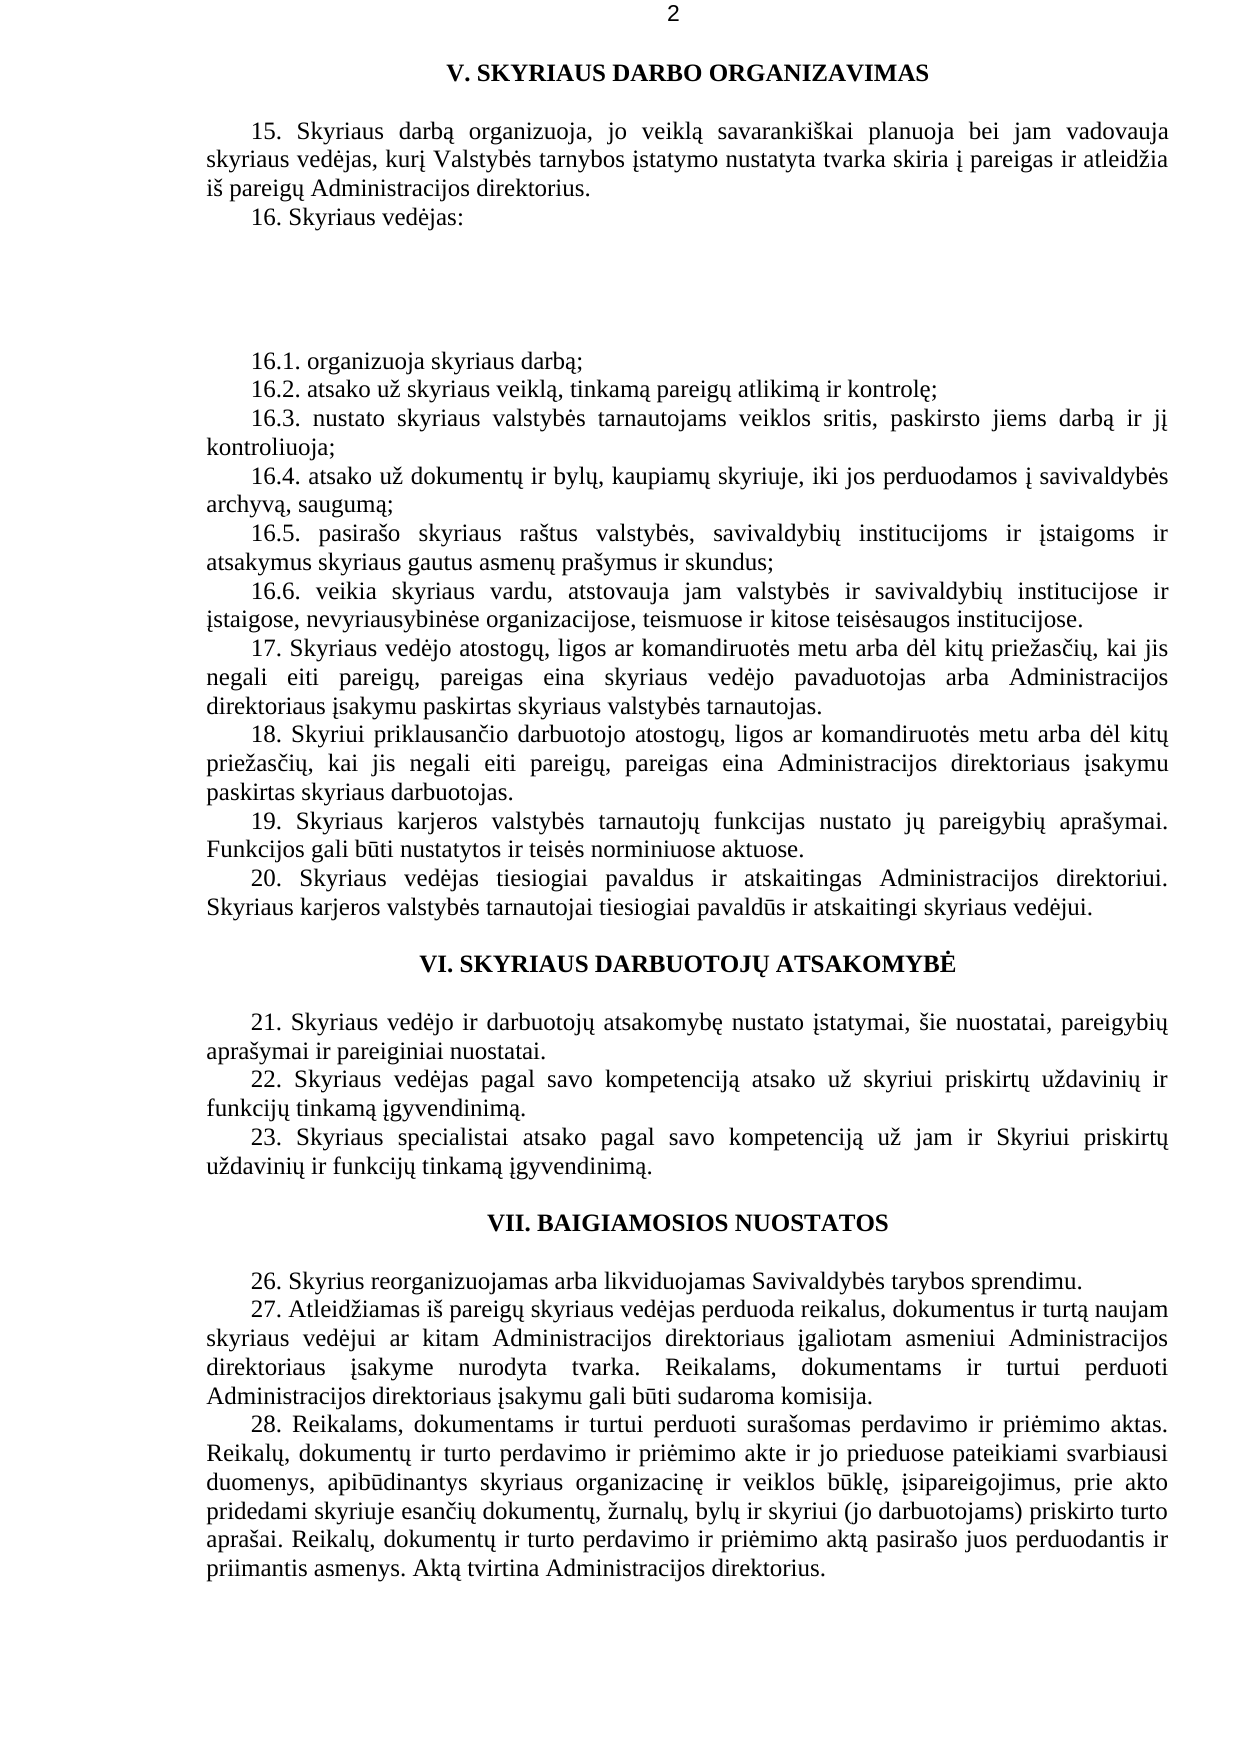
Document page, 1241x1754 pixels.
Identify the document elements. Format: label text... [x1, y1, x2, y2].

text 20. Skyriaus vedėjas tiesiogiai pavaldus ir atskaitingas Administracijos direktoriui. Skyriaus karjeros valstybės tarnautojai tiesiogiai pavaldūs ir atskaitingi skyriaus vedėjui. [206, 863, 1169, 921]
text VII. BAIGIAMOSIOS NUOSTATOS [206, 1208, 1169, 1237]
text 16.5. pasirašo skyriaus raštus valstybės, savivaldybių institucijoms ir įstaigoms ir atsakymus skyriaus gautus asmenų prašymus ir skundus; [206, 518, 1169, 576]
text 16.3. nustato skyriaus valstybės tarnautojams veiklos sritis, paskirsto jiems darbą ir jį kontroliuoja; [206, 403, 1169, 461]
text 16. Skyriaus vedėjas: [206, 202, 1169, 231]
text 22. Skyriaus vedėjas pagal savo kompetenciją atsako už skyriui priskirtų uždavinių ir funkcijų tinkamą įgyvendinimą. [206, 1064, 1169, 1122]
text 15. Skyriaus darbą organizuoja, jo veiklą savarankiškai planuoja bei jam vadovauja skyriaus vedėjas, kurį Valstybės tarnybos įstatymo nustatyta tvarka skiria į pareigas ir atleidžia iš pareigų Administracijos direktorius. [206, 116, 1169, 202]
text 16.1. organizuoja skyriaus darbą; [206, 346, 1169, 374]
text 17. Skyriaus vedėjo atostogų, ligos ar komandiruotės metu arba dėl kitų priežasčių, kai jis negali eiti pareigų, pareigas eina skyriaus vedėjo pavaduotojas arba Administracijos direktoriaus įsakymu paskirtas skyriaus valstybės tarnautojas. [206, 633, 1169, 719]
text 18. Skyriui priklausančio darbuotojo atostogų, ligos ar komandiruotės metu arba dėl kitų priežasčių, kai jis negali eiti pareigų, pareigas eina Administracijos direktoriaus įsakymu paskirtas skyriaus darbuotojas. [206, 719, 1169, 806]
text 16.2. atsako už skyriaus veiklą, tinkamą pareigų atlikimą ir kontrolę; [206, 374, 1169, 403]
text VI. SKYRIAUS DARBUOTOJŲ ATSAKOMYBĖ [206, 949, 1169, 978]
text 26. Skyrius reorganizuojamas arba likviduojamas Savivaldybės tarybos sprendimu. [206, 1266, 1169, 1294]
text 23. Skyriaus specialistai atsako pagal savo kompetenciją už jam ir Skyriui priskirtų uždavinių ir funkcijų tinkamą įgyvendinimą. [206, 1122, 1169, 1179]
text 16.6. veikia skyriaus vardu, atstovauja jam valstybės ir savivaldybių institucijose ir įstaigose, nevyriausybinėse organizacijose, teismuose ir kitose teisėsaugos institucijose. [206, 576, 1169, 633]
text 16.4. atsako už dokumentų ir bylų, kaupiamų skyriuje, iki jos perduodamos į savivaldybės archyvą, saugumą; [206, 461, 1169, 518]
text 27. Atleidžiamas iš pareigų skyriaus vedėjas perduoda reikalus, dokumentus ir turtą naujam skyriaus vedėjui ar kitam Administracijos direktoriaus įgaliotam asmeniui Administracijos direktoriaus įsakyme nurodyta tvarka. Reikalams, dokumentams ir turtui perduoti Administracijos direktoriaus įsakymu gali būti sudaroma komisija. [206, 1294, 1169, 1409]
text V. SKYRIAUS DARBO ORGANIZAVIMAS [206, 58, 1169, 87]
text 28. Reikalams, dokumentams ir turtui perduoti surašomas perdavimo ir priėmimo aktas. Reikalų, dokumentų ir turto perdavimo ir priėmimo akte ir jo prieduose pateikiami svarbiausi duomenys, apibūdinantys skyriaus organizacinę ir veiklos būklę, įsipareigojimus, prie akto pridedami skyriuje esančių dokumentų, žurnalų, bylų ir skyriui (jo darbuotojams) priskirto turto aprašai. Reikalų, dokumentų ir turto perdavimo ir priėmimo aktą pasirašo juos perduodantis ir priimantis asmenys. Aktą tvirtina Administracijos direktorius. [206, 1409, 1169, 1582]
text 21. Skyriaus vedėjo ir darbuotojų atsakomybę nustato įstatymai, šie nuostatai, pareigybių aprašymai ir pareiginiai nuostatai. [206, 1007, 1169, 1064]
text 19. Skyriaus karjeros valstybės tarnautojų funkcijas nustato jų pareigybių aprašymai. Funkcijos gali būti nustatytos ir teisės norminiuose aktuose. [206, 806, 1169, 863]
